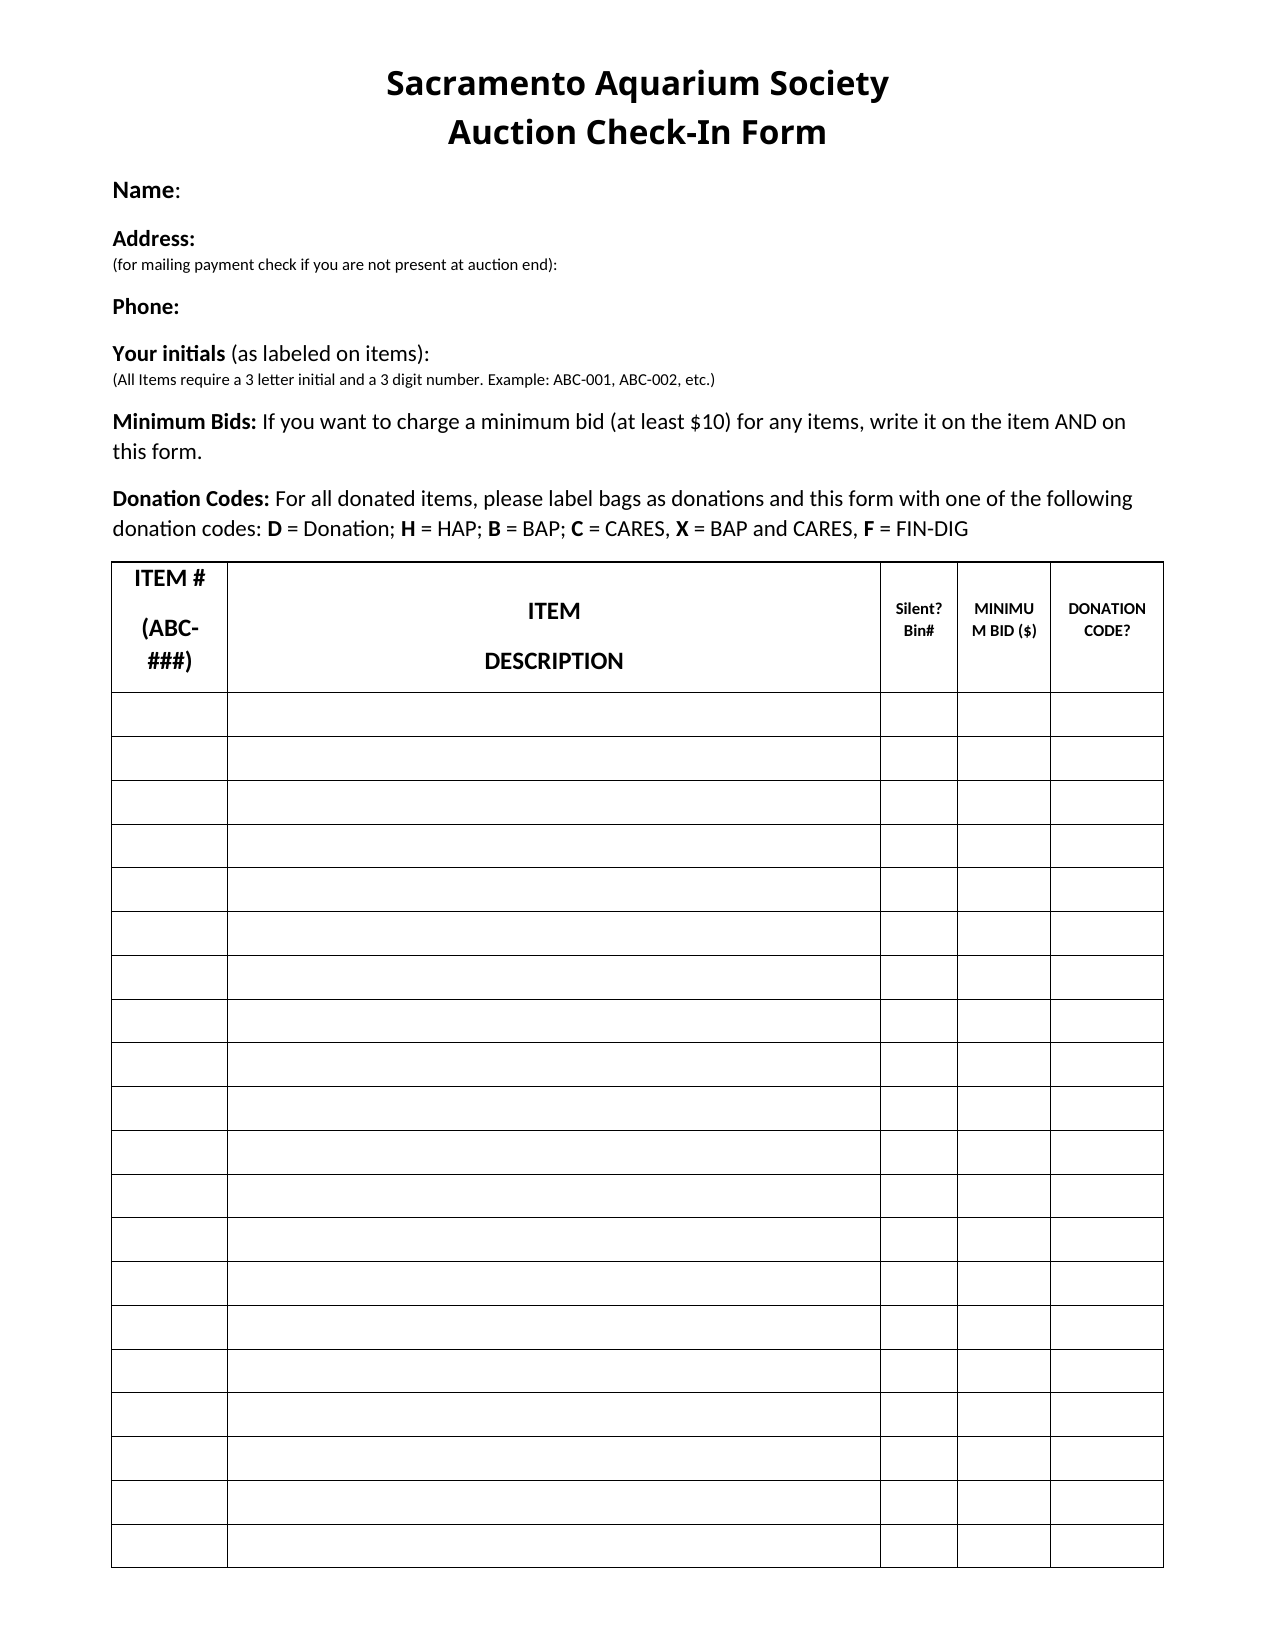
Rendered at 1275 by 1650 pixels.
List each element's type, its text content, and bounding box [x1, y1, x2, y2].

table_cell [958, 1525, 1050, 1567]
table_cell [112, 1131, 227, 1173]
table_cell [112, 1218, 227, 1261]
table_cell [881, 781, 957, 823]
table_cell [112, 1043, 227, 1086]
table_cell [881, 825, 957, 867]
table_cell [1051, 781, 1163, 823]
table_cell [1051, 956, 1163, 998]
table_cell [1051, 1087, 1163, 1130]
table_cell [958, 825, 1050, 867]
table_cell [228, 1306, 880, 1348]
table_cell [1051, 1437, 1163, 1480]
table_cell [112, 1306, 227, 1348]
table_cell [881, 1481, 957, 1523]
table_cell [958, 1437, 1050, 1480]
table_cell [228, 1437, 880, 1480]
table_cell [881, 1218, 957, 1261]
table_cell [1051, 1481, 1163, 1523]
table_cell [112, 1393, 227, 1436]
text Minimum Bids: If you want to charge a minimum bid (at least $10) for any items, write it on the item AND on this form. [112, 407, 1162, 466]
table_cell [958, 1350, 1050, 1392]
table_cell [228, 825, 880, 867]
table_cell [112, 956, 227, 998]
text Donation Codes: For all donated items, please label bags as donations and this form with one of the following donation codes: D = Donation; H = HAP; B = BAP; C = CARES, X = BAP and CARES, F = FIN-DIG [112, 484, 1162, 543]
table_header Silent? Bin# [881, 563, 957, 692]
table_cell [881, 1087, 957, 1130]
table_header ITEM # (ABC-###) [112, 563, 227, 692]
table_cell [958, 1262, 1050, 1305]
table_cell [1051, 1306, 1163, 1348]
text Name: [112, 174, 1162, 205]
table_cell [228, 1043, 880, 1086]
table_cell [958, 1000, 1050, 1042]
table_cell [112, 1175, 227, 1217]
table_cell [958, 737, 1050, 780]
table_cell [112, 1525, 227, 1567]
table_cell [228, 1393, 880, 1436]
table_cell [112, 912, 227, 955]
table_cell [228, 1262, 880, 1305]
table_cell [881, 1437, 957, 1480]
table_cell [881, 1306, 957, 1348]
text Address: (for mailing payment check if you are not present at auction end): [112, 224, 1162, 274]
table_cell [1051, 1043, 1163, 1086]
table_cell [958, 868, 1050, 911]
table_cell [228, 737, 880, 780]
table_cell [112, 1350, 227, 1392]
table_cell [958, 912, 1050, 955]
table_cell [881, 693, 957, 736]
table_cell [1051, 693, 1163, 736]
table_cell [1051, 1262, 1163, 1305]
table_cell [881, 1350, 957, 1392]
table_cell [228, 1087, 880, 1130]
table_cell [1051, 868, 1163, 911]
table_cell [112, 868, 227, 911]
table_cell [1051, 912, 1163, 955]
table_cell [881, 737, 957, 780]
table_cell [881, 912, 957, 955]
table_cell [1051, 1218, 1163, 1261]
table_cell [228, 1000, 880, 1042]
table_cell [112, 1481, 227, 1523]
table_cell [1051, 737, 1163, 780]
table_cell [228, 693, 880, 736]
table_cell [958, 1131, 1050, 1173]
table_cell [881, 1000, 957, 1042]
table_cell [112, 737, 227, 780]
table_cell [958, 1043, 1050, 1086]
table_cell [881, 1393, 957, 1436]
table_cell [881, 1131, 957, 1173]
table_cell [112, 693, 227, 736]
table_cell [958, 1087, 1050, 1130]
table_cell [958, 1481, 1050, 1523]
text Sacramento Aquarium Society Auction Check-In Form [112, 60, 1162, 154]
table_cell [1051, 1525, 1163, 1567]
table_cell [228, 781, 880, 823]
table_cell [881, 956, 957, 998]
table_cell [958, 956, 1050, 998]
text Phone: [112, 292, 1162, 320]
table_cell [881, 1525, 957, 1567]
table_cell [228, 1131, 880, 1173]
table_cell [881, 1043, 957, 1086]
table_cell [228, 956, 880, 998]
table_header ITEM DESCRIPTION [228, 563, 880, 692]
table_cell [958, 781, 1050, 823]
table_cell [1051, 1175, 1163, 1217]
table_cell [112, 1000, 227, 1042]
table_cell [112, 1262, 227, 1305]
table_cell [958, 1175, 1050, 1217]
table_cell [1051, 1000, 1163, 1042]
table_cell [228, 1175, 880, 1217]
table_cell [228, 1481, 880, 1523]
table_cell [112, 781, 227, 823]
table_cell [112, 1437, 227, 1480]
table_header DONATION CODE? [1051, 563, 1163, 692]
table_cell [958, 1393, 1050, 1436]
table_cell [958, 1306, 1050, 1348]
table_cell [112, 1087, 227, 1130]
table_cell [881, 1262, 957, 1305]
table_cell [228, 868, 880, 911]
table_cell [1051, 825, 1163, 867]
table_cell [958, 693, 1050, 736]
table_cell [1051, 1350, 1163, 1392]
table_cell [228, 1525, 880, 1567]
table_cell [958, 1218, 1050, 1261]
table_cell [1051, 1131, 1163, 1173]
table_cell [1051, 1393, 1163, 1436]
table_cell [228, 1350, 880, 1392]
text Your initials (as labeled on items): (All Items require a 3 letter initial and a 3 digit number. Example: ABC-001, ABC-002, etc.) [112, 339, 1162, 389]
table_cell [112, 825, 227, 867]
table_cell [228, 1218, 880, 1261]
table_cell [881, 868, 957, 911]
table_header MINIMUM BID ($) [958, 563, 1050, 692]
table_cell [881, 1175, 957, 1217]
table_cell [228, 912, 880, 955]
